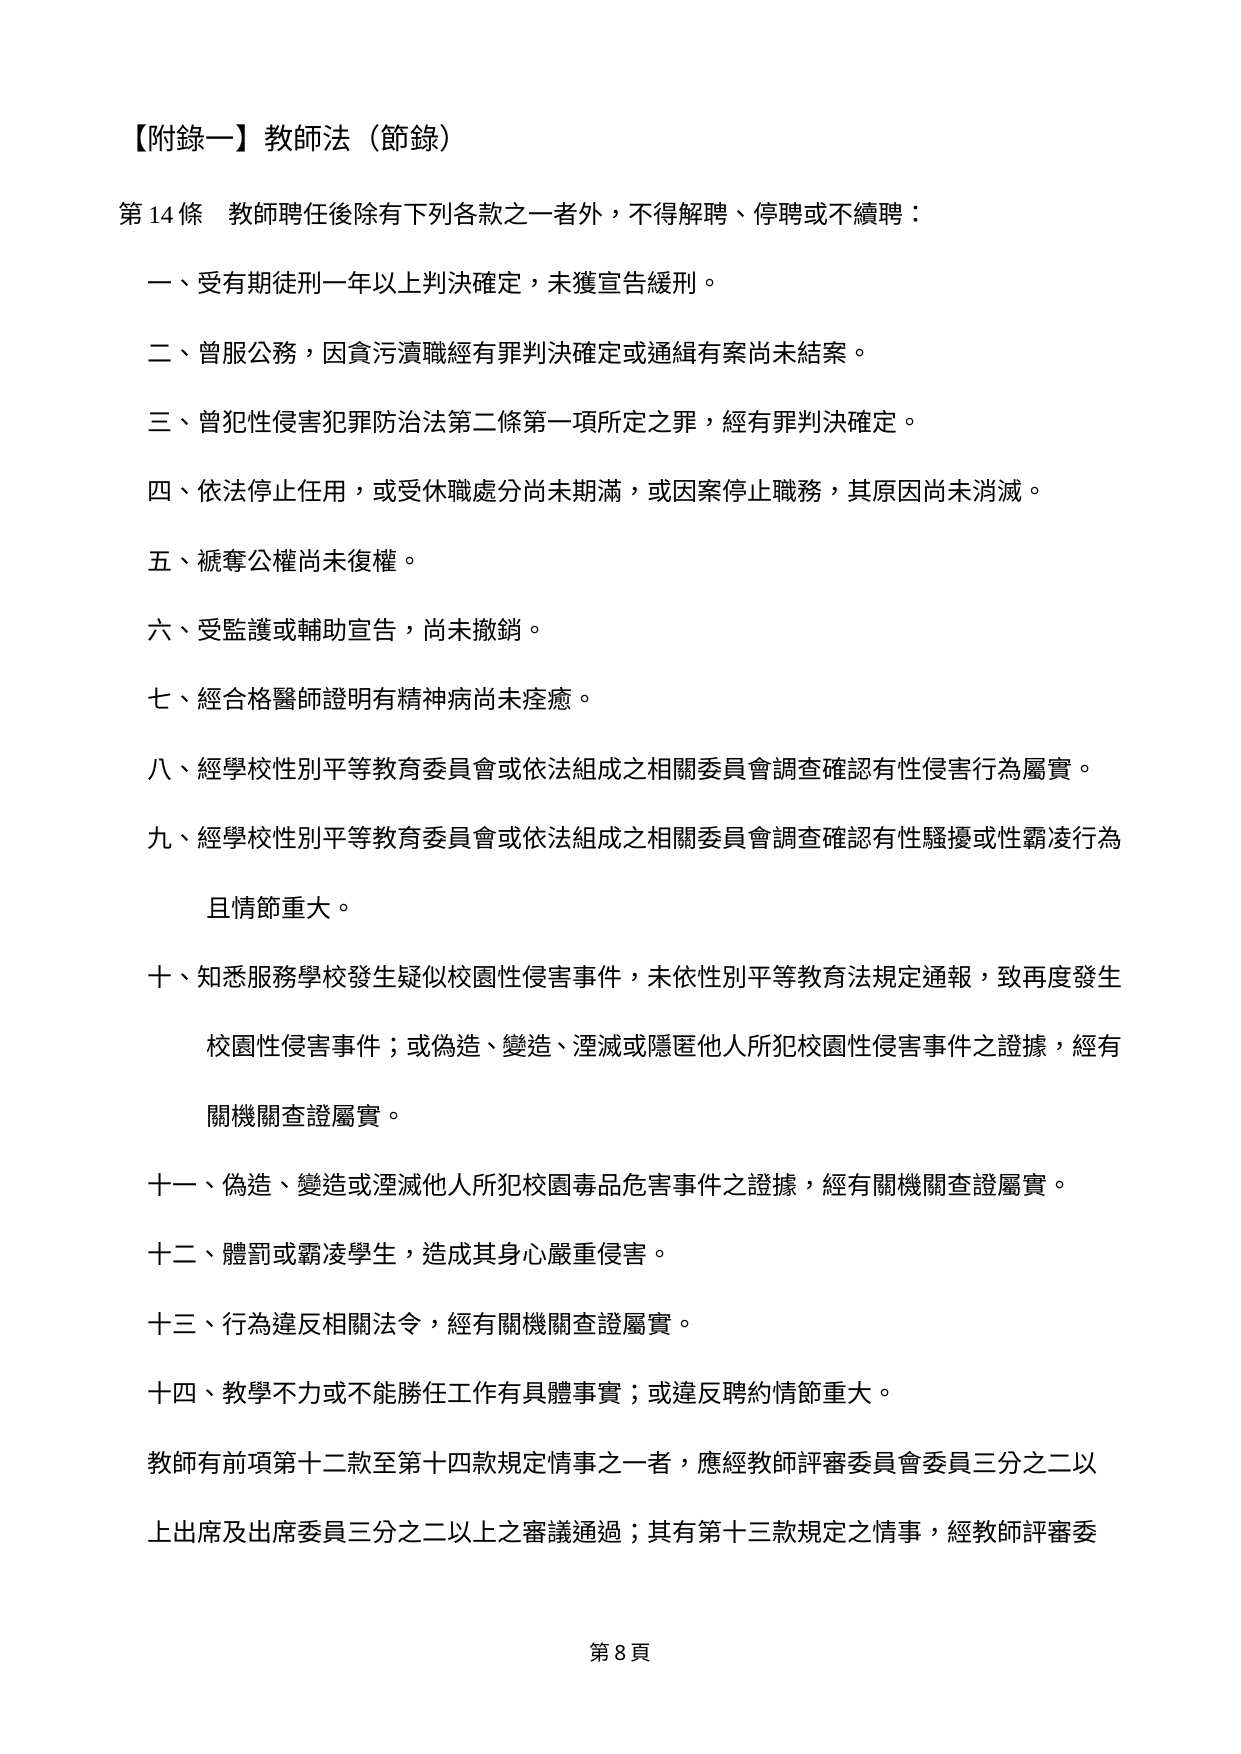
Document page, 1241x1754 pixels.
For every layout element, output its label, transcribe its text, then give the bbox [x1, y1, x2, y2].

text 七、經合格醫師證明有精神病尚未痊癒。 [148, 663, 1122, 733]
text 五、褫奪公權尚未復權。 [148, 525, 1122, 594]
text 六、受監護或輔助宣告，尚未撤銷。 [148, 594, 1122, 663]
text 三、曾犯性侵害犯罪防治法第二條第一項所定之罪，經有罪判決確定。 [148, 386, 1122, 455]
text 第14條 教師聘任後除有下列各款之一者外，不得解聘、停聘或不續聘： [118, 178, 1122, 247]
text 【附錄一】教師法（節錄） [118, 102, 1122, 172]
text 教師有前項第十二款至第十四款規定情事之一者，應經教師評審委員會委員三分之二以上出席及出席委員三分之二以上之審議通過；其有第十三款規定之情事，經教師評審委 [148, 1427, 1122, 1565]
text 十三、行為違反相關法令，經有關機關查證屬實。 [148, 1288, 1122, 1357]
text 十四、教學不力或不能勝任工作有具體事實；或違反聘約情節重大。 [148, 1357, 1122, 1427]
text 二、曾服公務，因貪污瀆職經有罪判決確定或通緝有案尚未結案。 [148, 317, 1122, 386]
text 八、經學校性別平等教育委員會或依法組成之相關委員會調查確認有性侵害行為屬實。 [148, 733, 1122, 802]
text 四、依法停止任用，或受休職處分尚未期滿，或因案停止職務，其原因尚未消滅。 [148, 455, 1122, 525]
text 一、受有期徒刑一年以上判決確定，未獲宣告緩刑。 [148, 247, 1122, 317]
text 十二、體罰或霸凌學生，造成其身心嚴重侵害。 [148, 1218, 1122, 1288]
text 九、經學校性別平等教育委員會或依法組成之相關委員會調查確認有性騷擾或性霸凌行為，且情節重大。 [148, 802, 1122, 941]
text 十一、偽造、變造或湮滅他人所犯校園毒品危害事件之證據，經有關機關查證屬實。 [148, 1149, 1122, 1218]
text 十、知悉服務學校發生疑似校園性侵害事件，未依性別平等教育法規定通報，致再度發生校園性侵害事件；或偽造、變造、湮滅或隱匿他人所犯校園性侵害事件之證據，經有關機關查證屬實。 [148, 941, 1122, 1149]
